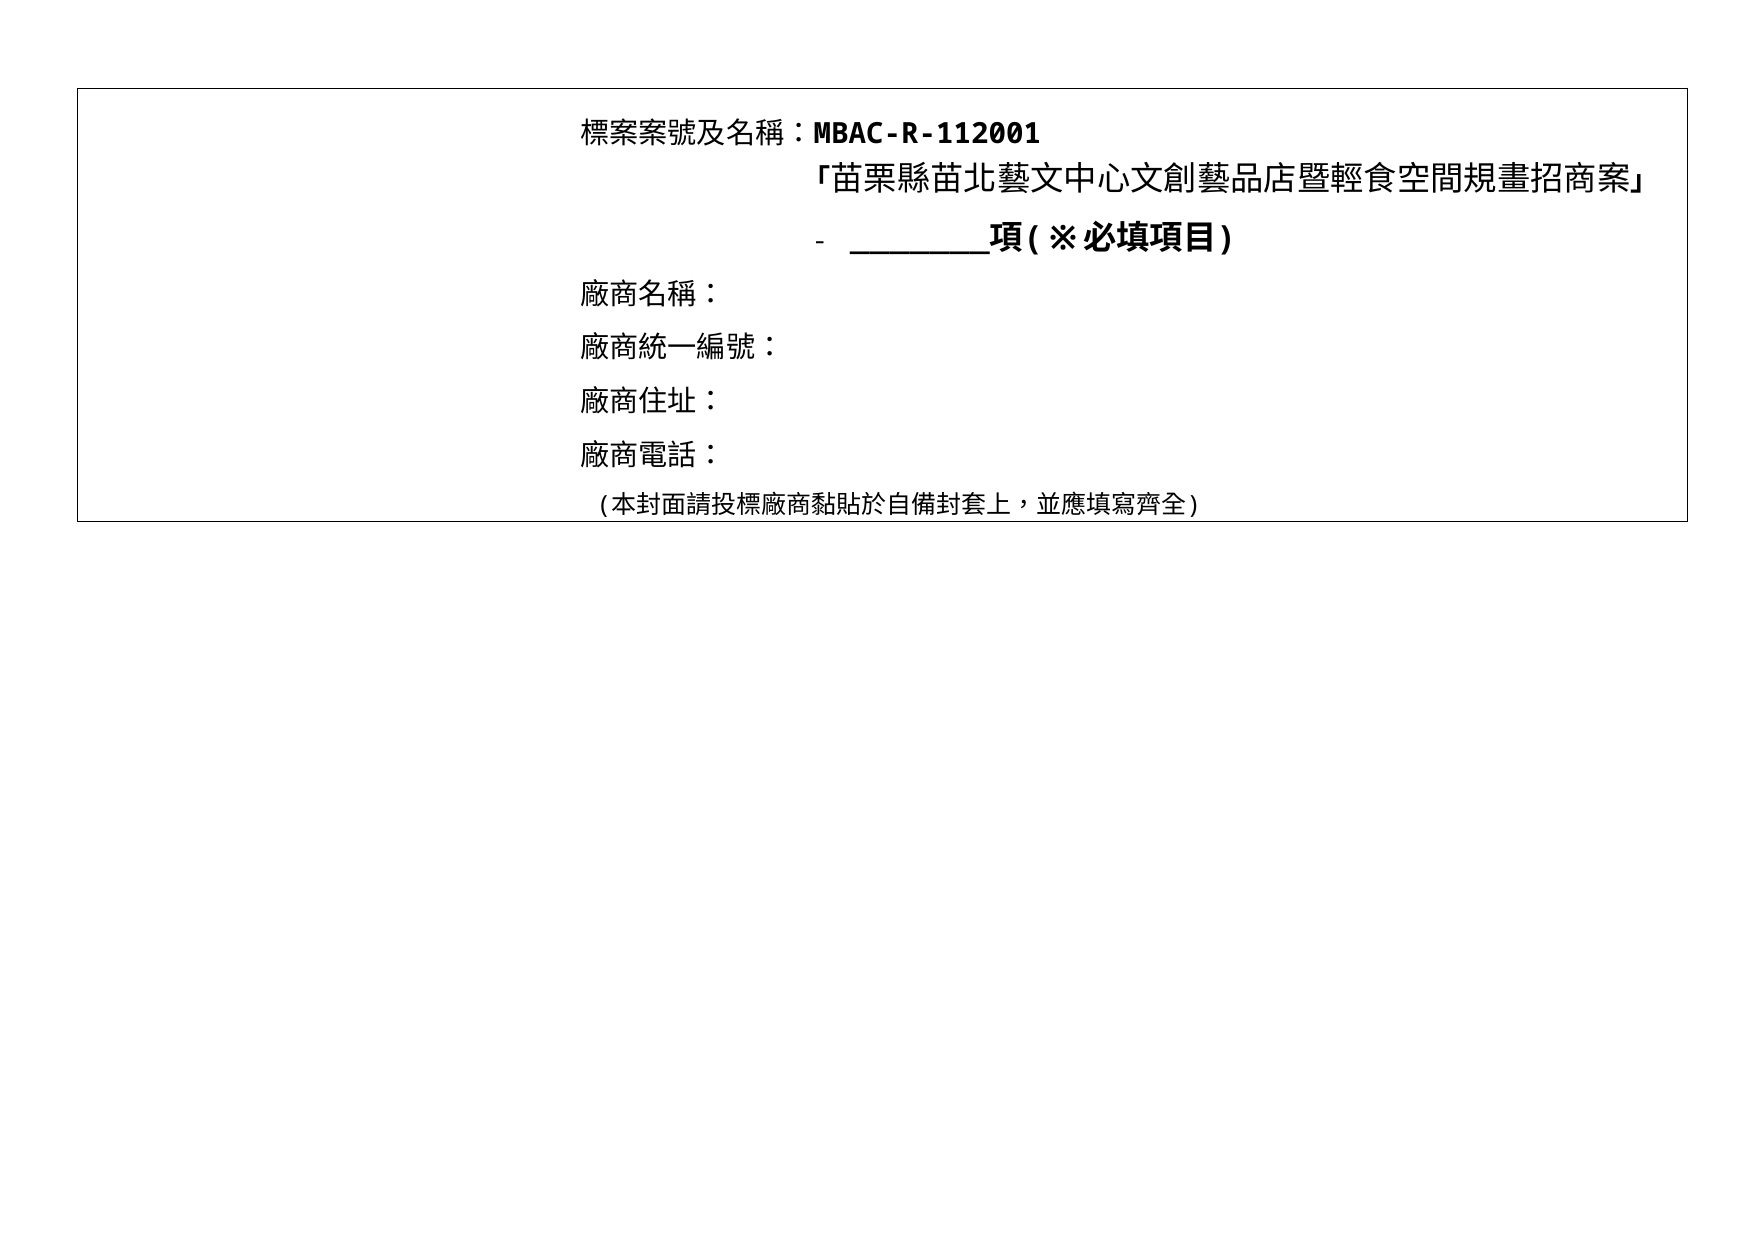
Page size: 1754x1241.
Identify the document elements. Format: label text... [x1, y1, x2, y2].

table_header TO:35056苗栗縣竹南鎮公園路206號 截止收件日期、時間：112年7月5日下午5時00分 開標日期：112年7月6日下午2時00分 標案案號及名稱：MBAC-R-112001 「苗栗縣苗北藝文中心文創藝品店暨輕食空間規畫招商案」 _______項(※必填項目) 廠商名稱： 廠商統一編號： 廠商住址： 廠商電話： (本封面請投標廠商黏貼於自備封套上，並應填寫齊全) [78, 89, 1687, 521]
